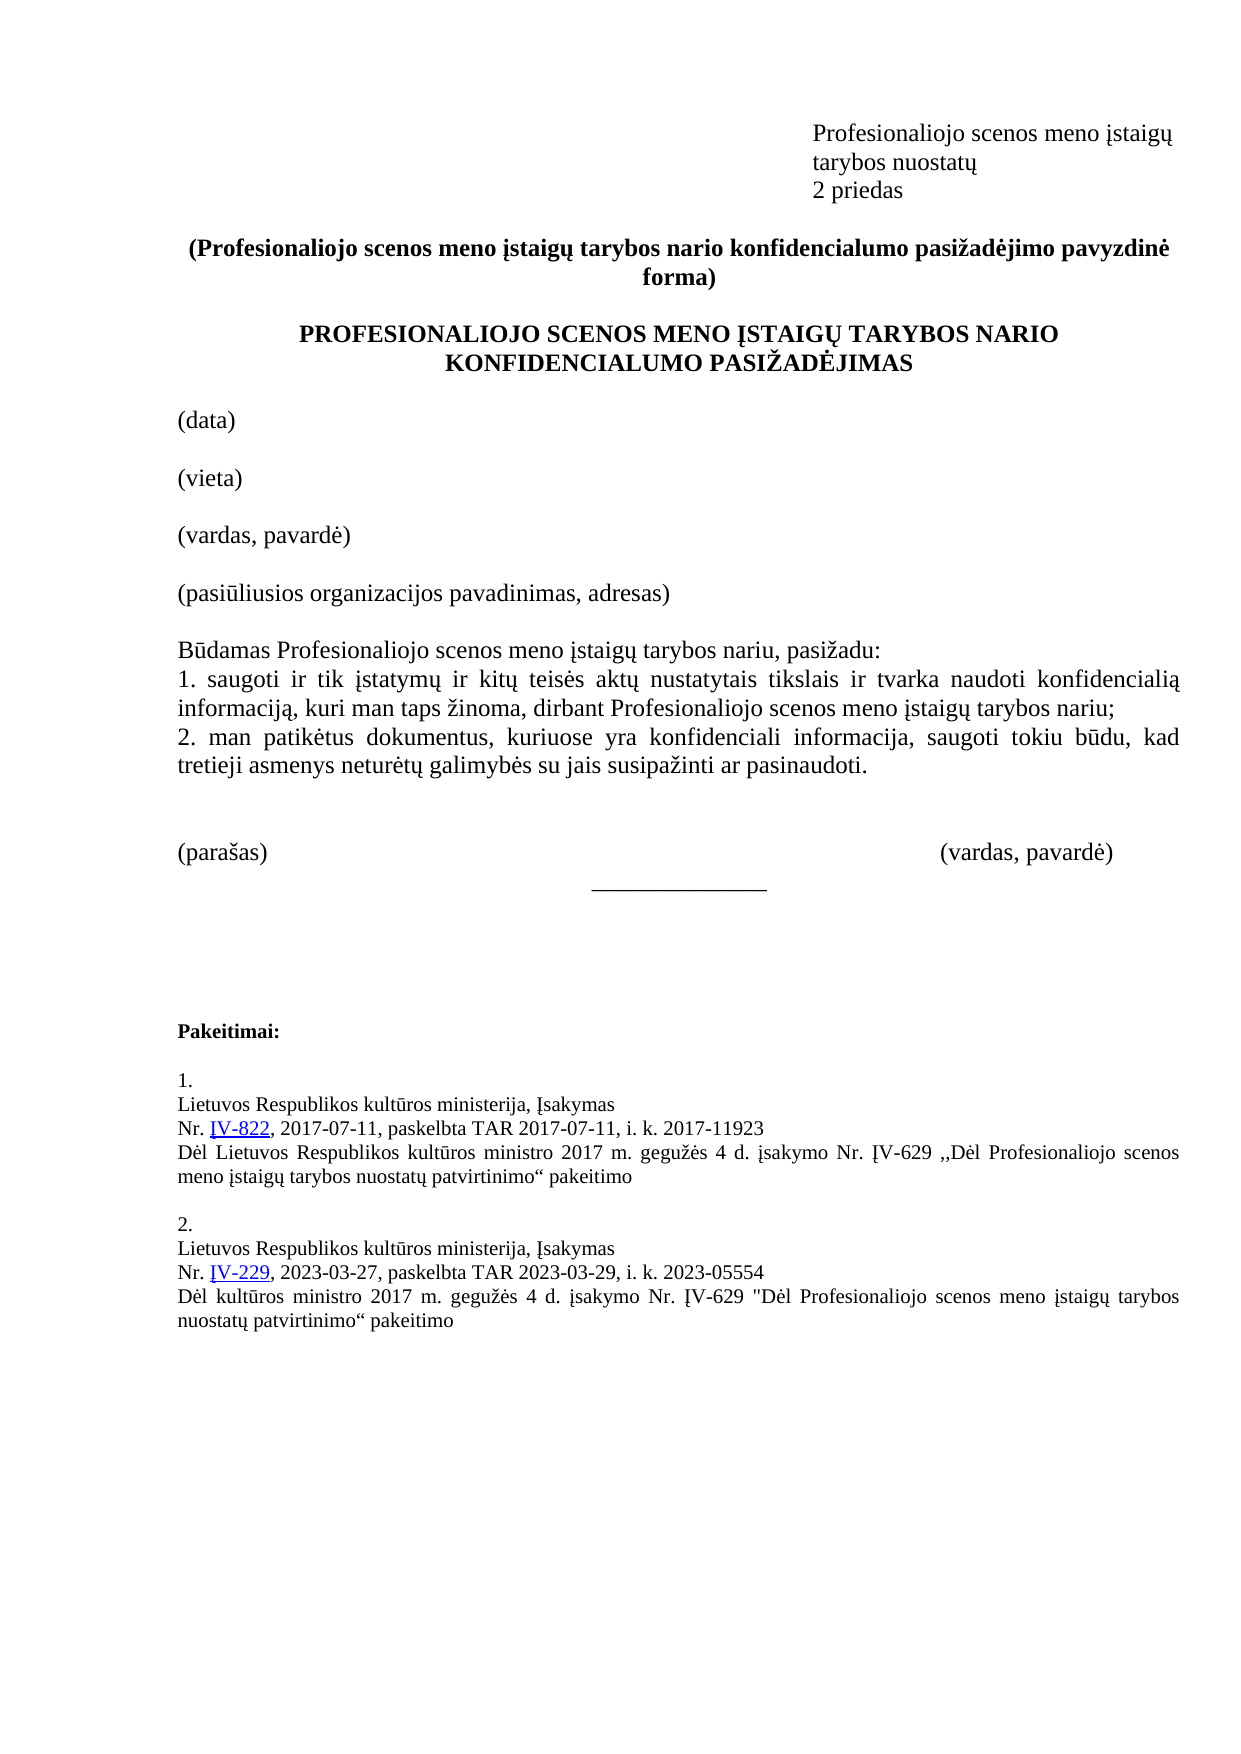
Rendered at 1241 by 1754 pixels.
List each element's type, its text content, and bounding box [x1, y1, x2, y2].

text 1. [177, 1067, 1181, 1092]
text (vardas, pavardė) [177, 521, 1181, 549]
text 1. saugoti ir tik įstatymų ir kitų teisės aktų nustatytais tikslais ir tvarka naudoti konfidencialią informaciją, kuri man taps žinoma, dirbant Profesionaliojo scenos meno įstaigų tarybos nariu; [177, 664, 1181, 722]
text Dėl Lietuvos Respublikos kultūros ministro 2017 m. gegužės 4 d. įsakymo Nr. ĮV-629 ,,Dėl Profesionaliojo scenos meno įstaigų tarybos nuostatų patvirtinimo“ pakeitimo [177, 1140, 1181, 1188]
text 2. man patikėtus dokumentus, kuriuose yra konfidenciali informacija, saugoti tokiu būdu, kad tretieji asmenys neturėtų galimybės su jais susipažinti ar pasinaudoti. [177, 722, 1181, 779]
text (data) [177, 406, 1181, 434]
text Lietuvos Respublikos kultūros ministerija, Įsakymas [177, 1236, 1181, 1260]
text PROFESIONALIOJO SCENOS MENO ĮSTAIGŲ TARYBOS NARIO KONFIDENCIALUMO PASIŽADĖJIMAS [177, 319, 1181, 377]
text Nr. ĮV-229, 2023-03-27, paskelbta TAR 2023-03-29, i. k. 2023-05554 [177, 1260, 1181, 1284]
text Profesionaliojo scenos meno įstaigų [812, 118, 1181, 147]
text (vieta) [177, 463, 1181, 492]
text 2 priedas [812, 176, 1181, 204]
text Nr. ĮV-822, 2017-07-11, paskelbta TAR 2017-07-11, i. k. 2017-11923 [177, 1116, 1181, 1140]
text Pakeitimai: [177, 1019, 1181, 1043]
text Būdamas Profesionaliojo scenos meno įstaigų tarybos nariu, pasižadu: [177, 636, 1181, 664]
text Dėl kultūros ministro 2017 m. gegužės 4 d. įsakymo Nr. ĮV-629 "Dėl Profesionaliojo scenos meno įstaigų tarybos nuostatų patvirtinimo“ pakeitimo [177, 1284, 1181, 1332]
text (Profesionaliojo scenos meno įstaigų tarybos nario konfidencialumo pasižadėjimo pavyzdinė forma) [177, 233, 1181, 291]
text 2. [177, 1212, 1181, 1236]
text (pasiūliusios organizacijos pavadinimas, adresas) [177, 578, 1181, 607]
text (parašas) (vardas, pavardė) [177, 837, 1181, 866]
text ______________ [177, 866, 1181, 894]
text tarybos nuostatų [812, 147, 1181, 176]
text Lietuvos Respublikos kultūros ministerija, Įsakymas [177, 1092, 1181, 1116]
